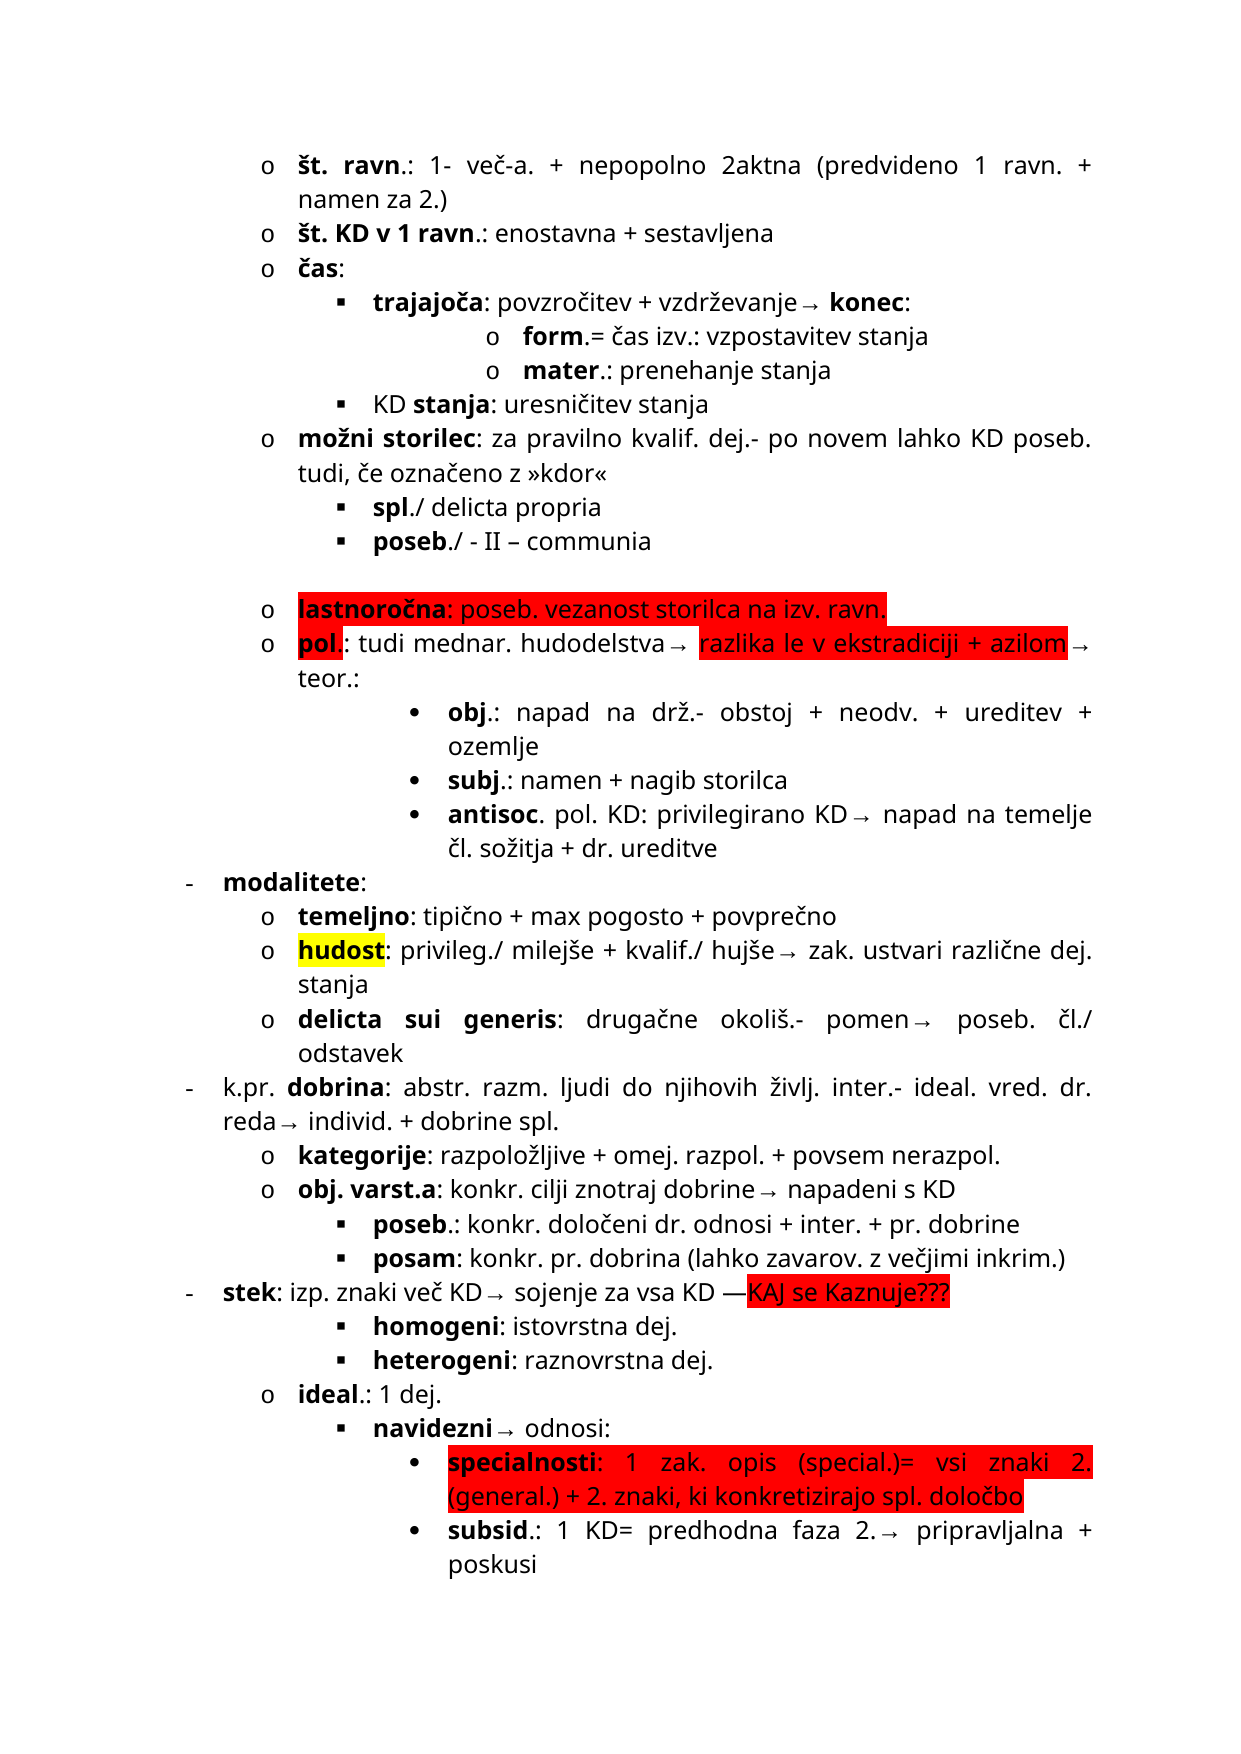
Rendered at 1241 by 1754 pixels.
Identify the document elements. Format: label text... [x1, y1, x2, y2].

list hudost: privileg./ milejše + kvalif./ hujše→ zak. ustvari različne dej. stanja [260, 933, 1093, 1001]
list št. ravn.: 1- več-a. + nepopolno 2aktna (predvideno 1 ravn. + namen za 2.) [260, 148, 1093, 216]
list ideal.: 1 dej. [260, 1377, 1093, 1411]
list specialnosti: 1 zak. opis (special.)= vsi znaki 2. (general.) + 2. znaki, ki konkretizirajo spl. določbo [410, 1445, 1093, 1513]
list obj. varst.a: konkr. cilji znotraj dobrine→ napadeni s KD [260, 1172, 1093, 1206]
list št. KD v 1 ravn.: enostavna + sestavljena [260, 216, 1093, 250]
list pol.: tudi mednar. hudodelstva→ razlika le v ekstradiciji + azilom→ teor.: [260, 626, 1093, 694]
list poseb.: konkr. določeni dr. odnosi + inter. + pr. dobrine [335, 1206, 1093, 1240]
list spl./ delicta propria [335, 489, 1093, 523]
list mater.: prenehanje stanja [485, 353, 1093, 387]
list homogeni: istovrstna dej. [335, 1308, 1093, 1342]
list heterogeni: raznovrstna dej. [335, 1342, 1093, 1377]
list form.= čas izv.: vzpostavitev stanja [485, 318, 1093, 353]
list čas: [260, 250, 1093, 284]
list navidezni→ odnosi: [335, 1411, 1093, 1445]
list subj.: namen + nagib storilca [410, 762, 1093, 796]
list k.pr. dobrina: abstr. razm. ljudi do njihovih življ. inter.- ideal. vred. dr. reda→ individ. + dobrine spl. [185, 1069, 1093, 1138]
list lastnoročna: poseb. vezanost storilca na izv. ravn. [260, 592, 1093, 626]
list delicta sui generis: drugačne okoliš.- pomen→ poseb. čl./ odstavek [260, 1001, 1093, 1069]
list trajajoča: povzročitev + vzdrževanje→ konec: [335, 284, 1093, 318]
list antisoc. pol. KD: privilegirano KD→ napad na temelje čl. sožitja + dr. ureditve [410, 796, 1093, 864]
list poseb./ - II – communia [335, 523, 1093, 558]
list temeljno: tipično + max pogosto + povprečno [260, 899, 1093, 933]
list subsid.: 1 KD= predhodna faza 2.→ pripravljalna + poskusi [410, 1513, 1093, 1581]
list obj.: napad na drž.- obstoj + neodv. + ureditev + ozemlje [410, 694, 1093, 762]
list modalitete: [185, 864, 1093, 899]
list KD stanja: uresničitev stanja [335, 387, 1093, 421]
list kategorije: razpoložljive + omej. razpol. + povsem nerazpol. [260, 1138, 1093, 1172]
list možni storilec: za pravilno kvalif. dej.- po novem lahko KD poseb. tudi, če označeno z »kdor« [260, 421, 1093, 489]
list stek: izp. znaki več KD→ sojenje za vsa KD —KAJ se Kaznuje??? [185, 1274, 1093, 1308]
list posam: konkr. pr. dobrina (lahko zavarov. z večjimi inkrim.) [335, 1240, 1093, 1274]
